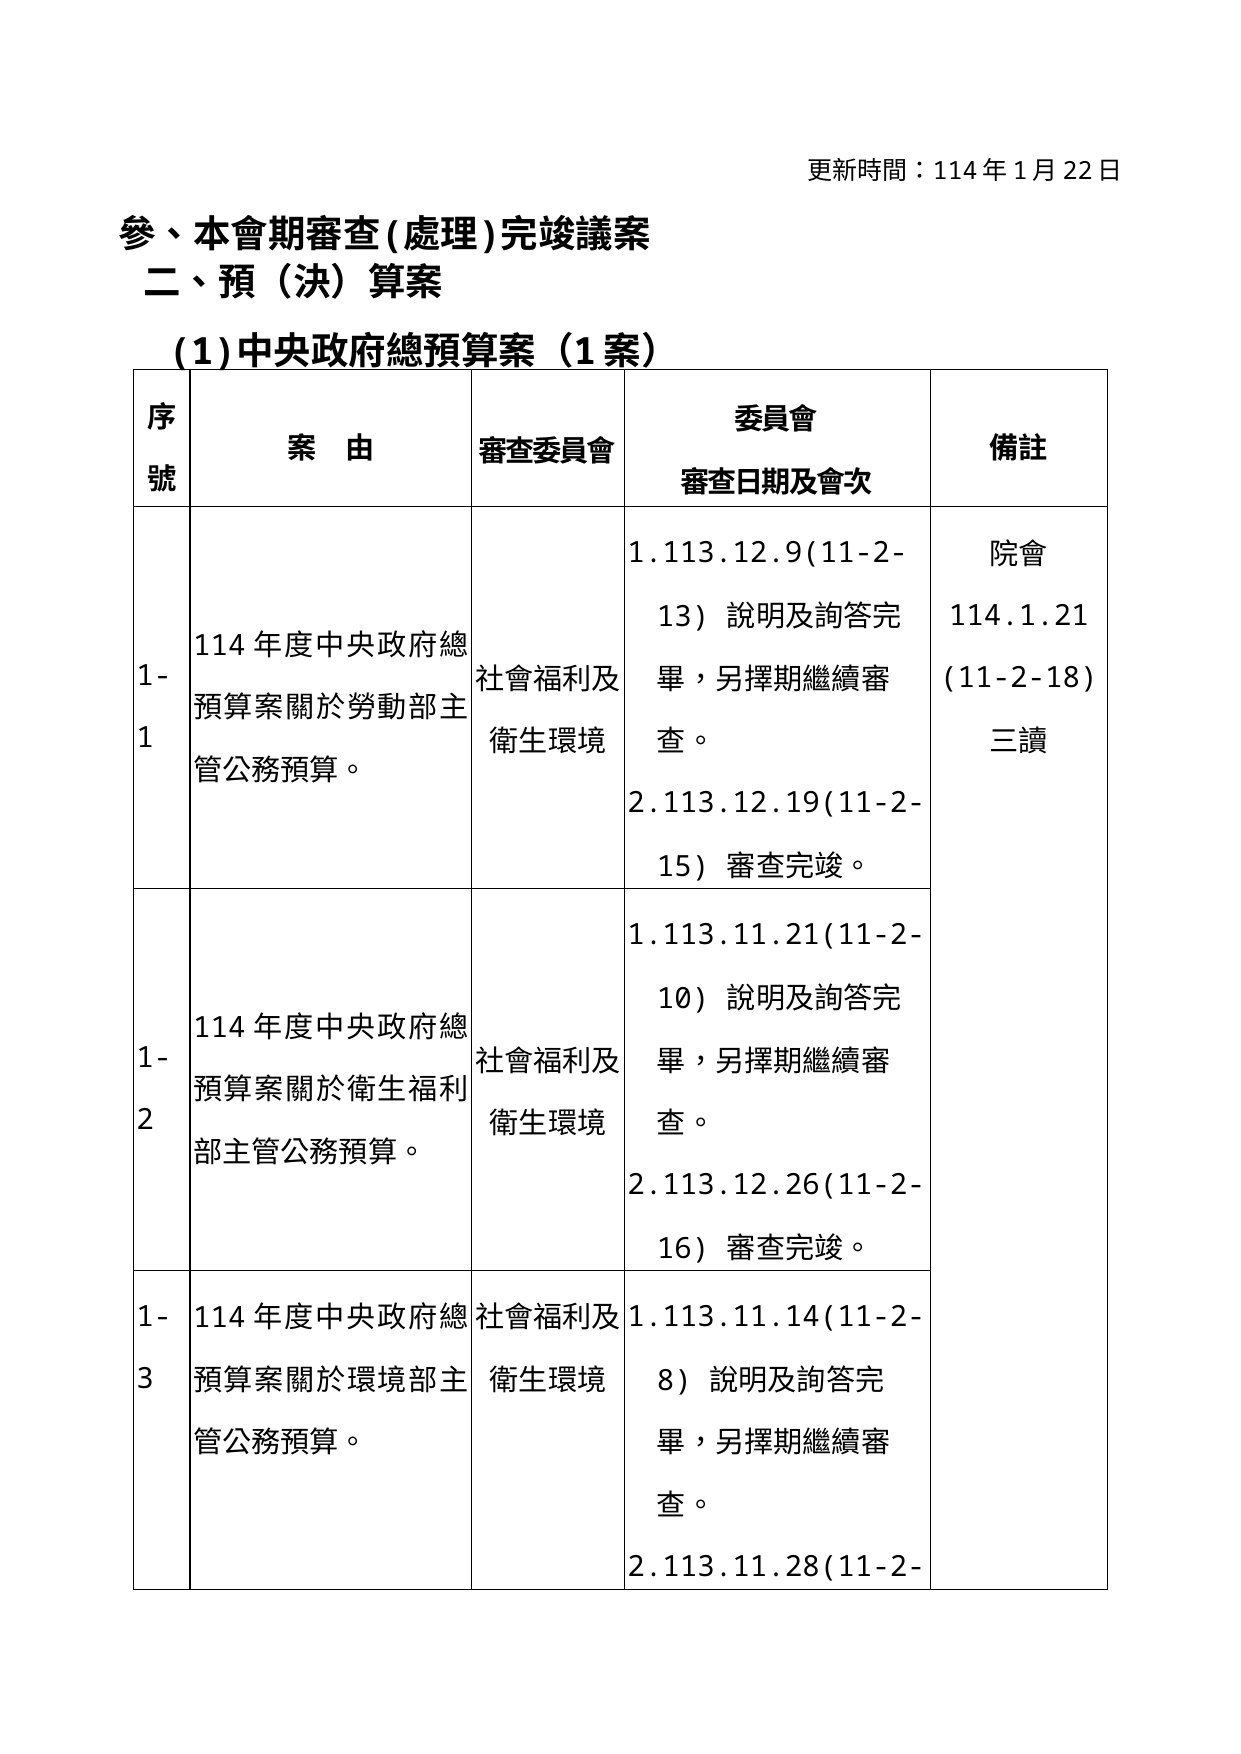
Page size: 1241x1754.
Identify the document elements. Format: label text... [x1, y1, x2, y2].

table_cell 1.113.11.21(11-2-10) 說明及詢答完畢，另擇期繼續審查。 2.113.12.26(11-2-16) 審查完竣。 [625, 889, 930, 1269]
text 更新時間：114年1月22日 [118, 127, 1122, 189]
table_cell 1.113.11.14(11-2-8) 說明及詢答完畢，另擇期繼續審查。 2.113.11.28(11-2- [625, 1271, 930, 1589]
table_cell 114年度中央政府總預算案關於環境部主管公務預算。 [191, 1271, 471, 1589]
table_cell 社會福利及衛生環境 [472, 889, 624, 1269]
subtitle 二、預（決）算案 [143, 252, 1122, 306]
table_cell 114年度中央政府總預算案關於勞動部主管公務預算。 [191, 507, 471, 888]
table_cell 1-2 [134, 889, 189, 1269]
table_cell 1-1 [134, 507, 189, 888]
table_header 委員會 審查日期及會次 [625, 370, 930, 506]
table_cell 114年度中央政府總預算案關於衛生福利部主管公務預算。 [191, 889, 471, 1269]
subtitle 參、本會期審查(處理)完竣議案 [118, 189, 1122, 252]
table_cell 1-3 [134, 1271, 189, 1589]
table_cell 院會 114.1.21 (11-2-18) 三讀 [931, 507, 1107, 1589]
table_header 序號 [134, 370, 189, 506]
list 中央政府總預算案（1案） [168, 306, 1122, 369]
table_header 案 由 [191, 370, 471, 506]
table_cell 1.113.12.9(11-2-13) 說明及詢答完畢，另擇期繼續審查。 2.113.12.19(11-2-15) 審查完竣。 [625, 507, 930, 888]
table_header 審查委員會 [472, 370, 624, 506]
table_cell 社會福利及衛生環境 [472, 1271, 624, 1589]
table_cell 社會福利及衛生環境 [472, 507, 624, 888]
table_header 備註 [931, 370, 1107, 506]
